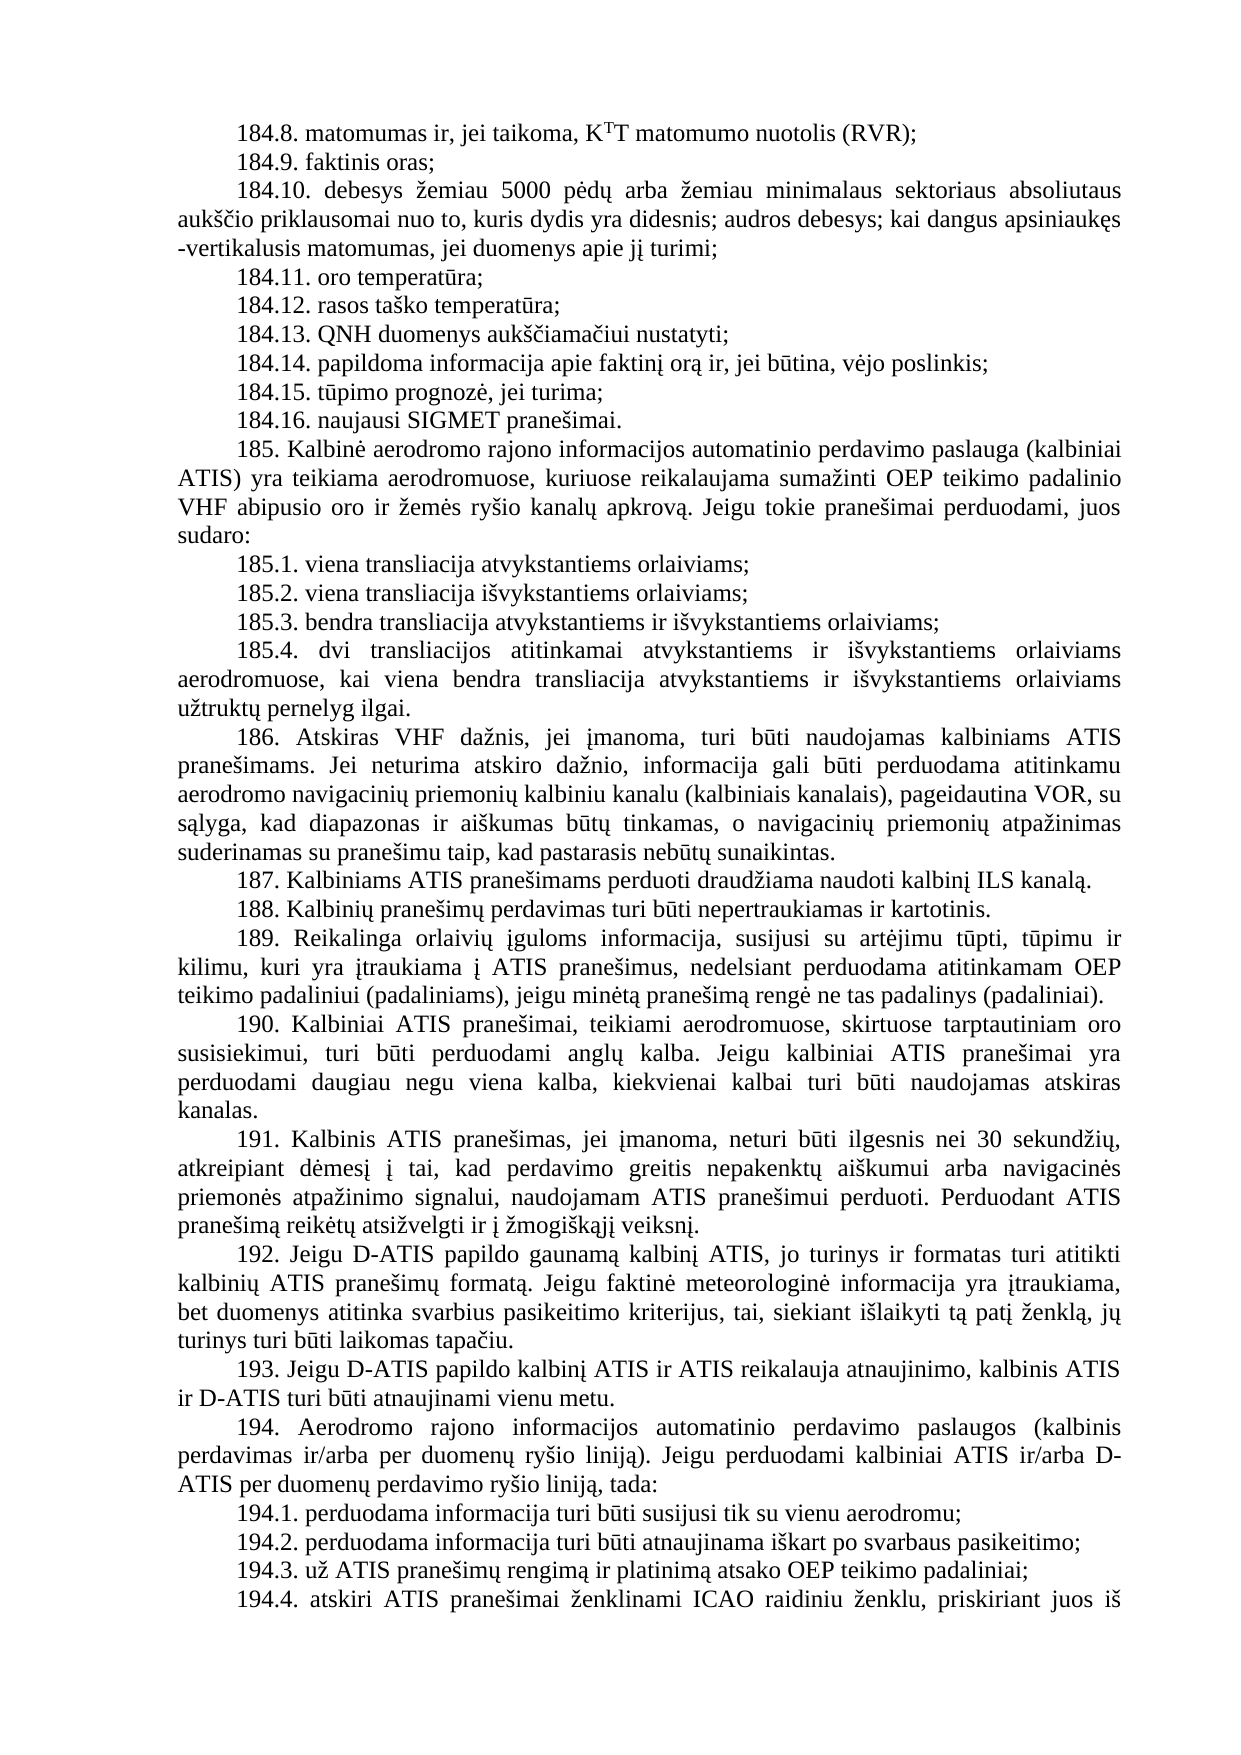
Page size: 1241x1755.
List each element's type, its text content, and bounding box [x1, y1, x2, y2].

text 192. Jeigu D-ATIS papildo gaunamą kalbinį ATIS, jo turinys ir formatas turi atitikti kalbinių ATIS pranešimų formatą. Jeigu faktinė meteorologinė informacija yra įtraukiama, bet duomenys atitinka svarbius pasikeitimo kriterijus, tai, siekiant išlaikyti tą patį ženklą, jų turinys turi būti laikomas tapačiu. [177, 1239, 1122, 1354]
text 194.1. perduodama informacija turi būti susijusi tik su vienu aerodromu; [177, 1498, 1122, 1527]
text 184.16. naujausi SIGMET pranešimai. [177, 406, 1122, 434]
text 186. Atskiras VHF dažnis, jei įmanoma, turi būti naudojamas kalbiniams ATIS pranešimams. Jei neturima atskiro dažnio, informacija gali būti perduodama atitinkamu aerodromo navigacinių priemonių kalbiniu kanalu (kalbiniais kanalais), pageidautina VOR, su sąlyga, kad diapazonas ir aiškumas būtų tinkamas, o navigacinių priemonių atpažinimas suderinamas su pranešimu taip, kad pastarasis nebūtų sunaikintas. [177, 722, 1122, 866]
text 194.3. už ATIS pranešimų rengimą ir platinimą atsako OEP teikimo padaliniai; [177, 1556, 1122, 1584]
text 189. Reikalinga orlaivių įguloms informacija, susijusi su artėjimu tūpti, tūpimu ir kilimu, kuri yra įtraukiama į ATIS pranešimus, nedelsiant perduodama atitinkamam OEP teikimo padaliniui (padaliniams), jeigu minėtą pranešimą rengė ne tas padalinys (padaliniai). [177, 923, 1122, 1009]
text 190. Kalbiniai ATIS pranešimai, teikiami aerodromuose, skirtuose tarptautiniam oro susisiekimui, turi būti perduodami anglų kalba. Jeigu kalbiniai ATIS pranešimai yra perduodami daugiau negu viena kalba, kiekvienai kalbai turi būti naudojamas atskiras kanalas. [177, 1009, 1122, 1124]
text 184.12. rasos taško temperatūra; [177, 291, 1122, 319]
text 185.1. viena transliacija atvykstantiems orlaiviams; [177, 549, 1122, 578]
text 187. Kalbiniams ATIS pranešimams perduoti draudžiama naudoti kalbinį ILS kanalą. [177, 866, 1122, 894]
text 191. Kalbinis ATIS pranešimas, jei įmanoma, neturi būti ilgesnis nei 30 sekundžių, atkreipiant dėmesį į tai, kad perdavimo greitis nepakenktų aiškumui arba navigacinės priemonės atpažinimo signalui, naudojamam ATIS pranešimui perduoti. Perduodant ATIS pranešimą reikėtų atsižvelgti ir į žmogiškąjį veiksnį. [177, 1124, 1122, 1239]
text 184.14. papildoma informacija apie faktinį orą ir, jei būtina, vėjo poslinkis; [177, 348, 1122, 377]
text 184.9. faktinis oras; [177, 147, 1122, 176]
text 184.11. oro temperatūra; [177, 262, 1122, 291]
text 188. Kalbinių pranešimų perdavimas turi būti nepertraukiamas ir kartotinis. [177, 894, 1122, 923]
text 184.8. matomumas ir, jei taikoma, KTT matomumo nuotolis (RVR); [177, 118, 1122, 147]
text 185. Kalbinė aerodromo rajono informacijos automatinio perdavimo paslauga (kalbiniai ATIS) yra teikiama aerodromuose, kuriuose reikalaujama sumažinti OEP teikimo padalinio VHF abipusio oro ir žemės ryšio kanalų apkrovą. Jeigu tokie pranešimai perduodami, juos sudaro: [177, 434, 1122, 549]
text 194.2. perduodama informacija turi būti atnaujinama iškart po svarbaus pasikeitimo; [177, 1527, 1122, 1556]
text 194.4. atskiri ATIS pranešimai ženklinami ICAO raidiniu ženklu, priskiriant juos iš [177, 1584, 1122, 1613]
text 194. Aerodromo rajono informacijos automatinio perdavimo paslaugos (kalbinis perdavimas ir/arba per duomenų ryšio liniją). Jeigu perduodami kalbiniai ATIS ir/arba D-ATIS per duomenų perdavimo ryšio liniją, tada: [177, 1412, 1122, 1498]
text 185.4. dvi transliacijos atitinkamai atvykstantiems ir išvykstantiems orlaiviams aerodromuose, kai viena bendra transliacija atvykstantiems ir išvykstantiems orlaiviams užtruktų pernelyg ilgai. [177, 636, 1122, 722]
text 184.15. tūpimo prognozė, jei turima; [177, 377, 1122, 406]
text 193. Jeigu D-ATIS papildo kalbinį ATIS ir ATIS reikalauja atnaujinimo, kalbinis ATIS ir D-ATIS turi būti atnaujinami vienu metu. [177, 1354, 1122, 1412]
text 184.13. QNH duomenys aukščiamačiui nustatyti; [177, 319, 1122, 348]
text 184.10. debesys žemiau 5000 pėdų arba žemiau minimalaus sektoriaus absoliutaus aukščio priklausomai nuo to, kuris dydis yra didesnis; audros debesys; kai dangus apsiniaukęs -vertikalusis matomumas, jei duomenys apie jį turimi; [177, 176, 1122, 262]
text 185.3. bendra transliacija atvykstantiems ir išvykstantiems orlaiviams; [177, 607, 1122, 636]
text 185.2. viena transliacija išvykstantiems orlaiviams; [177, 578, 1122, 607]
